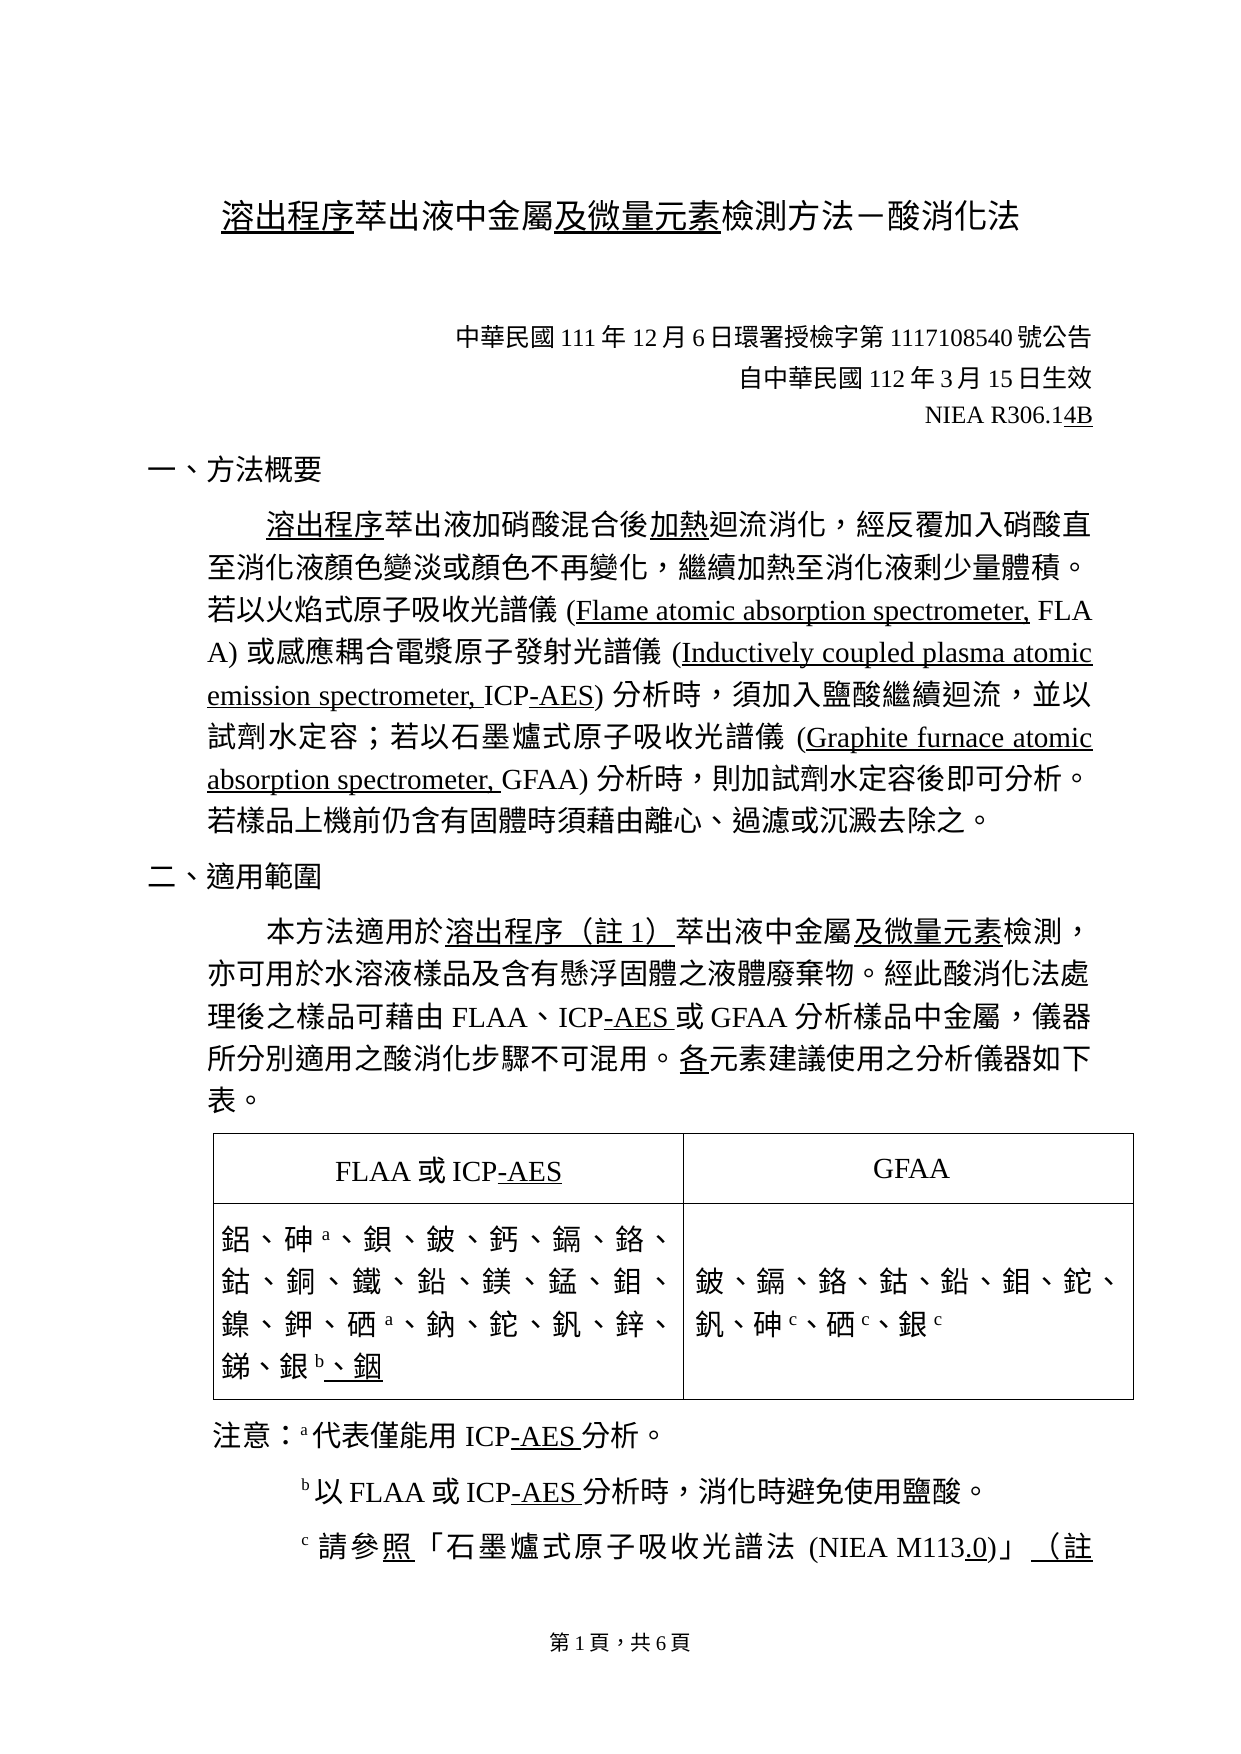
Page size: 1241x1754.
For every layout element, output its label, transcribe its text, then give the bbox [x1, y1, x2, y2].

table_header GFAA [684, 1134, 1133, 1202]
text 溶出程序萃出液中金屬及微量元素檢測方法－酸消化法 [149, 190, 1092, 238]
subtitle 二、適用範圍 [148, 853, 1092, 896]
text 本方法適用於溶出程序（註1）萃出液中金屬及微量元素檢測，亦可用於水溶液樣品及含有懸浮固體之液體廢棄物。經此酸消化法處理後之樣品可藉由FLAA、ICP-AES或GFAA分析樣品中金屬，儀器所分別適用之酸消化步驟不可混用。各元素建議使用之分析儀器如下表。 [207, 909, 1092, 1120]
text c 請參照「石墨爐式原子吸收光譜法 (NIEA M113.0)」（註 [301, 1523, 1092, 1566]
table_cell 鈹、鎘、鉻、鈷、鉛、鉬、鉈、釩、砷c、硒c、銀c [684, 1204, 1133, 1399]
subtitle 一、方法概要 [148, 447, 1092, 489]
text 自中華民國112年3月15日生效 [148, 359, 1092, 395]
table_cell 鋁、砷a、鋇、鈹、鈣、鎘、鉻、鈷、銅、鐵、鉛、鎂、錳、鉬、鎳、鉀、硒a、鈉、鉈、釩、鋅、銻、銀b、銦 [214, 1204, 683, 1399]
text 中華民國111年 12月6日環署授檢字第1117108540號公告 [148, 317, 1092, 353]
text b 以FLAA 或ICP-AES分析時，消化時避免使用鹽酸。 [207, 1468, 1092, 1510]
text NIEA R306.14B [148, 401, 1092, 429]
text 注意：a 代表僅能用 ICP-AES分析。 [207, 1413, 1092, 1455]
table_header FLAA或ICP-AES [214, 1134, 683, 1202]
text 溶出程序萃出液加硝酸混合後加熱迴流消化，經反覆加入硝酸直至消化液顏色變淡或顏色不再變化，繼續加熱至消化液剩少量體積。若以火焰式原子吸收光譜儀 (Flame atomic absorption spectrometer, FLAA) 或感應耦合電漿原子發射光譜儀 (Inductively coupled plasma atomic emission spectrometer, ICP-AES) 分析時，須加入鹽酸繼續迴流，並以試劑水定容；若以石墨爐式原子吸收光譜儀 (Graphite furnace atomic absorption spectrometer, GFAA) 分析時，則加試劑水定容後即可分析。若樣品上機前仍含有固體時須藉由離心、過濾或沉澱去除之。 [207, 502, 1092, 840]
